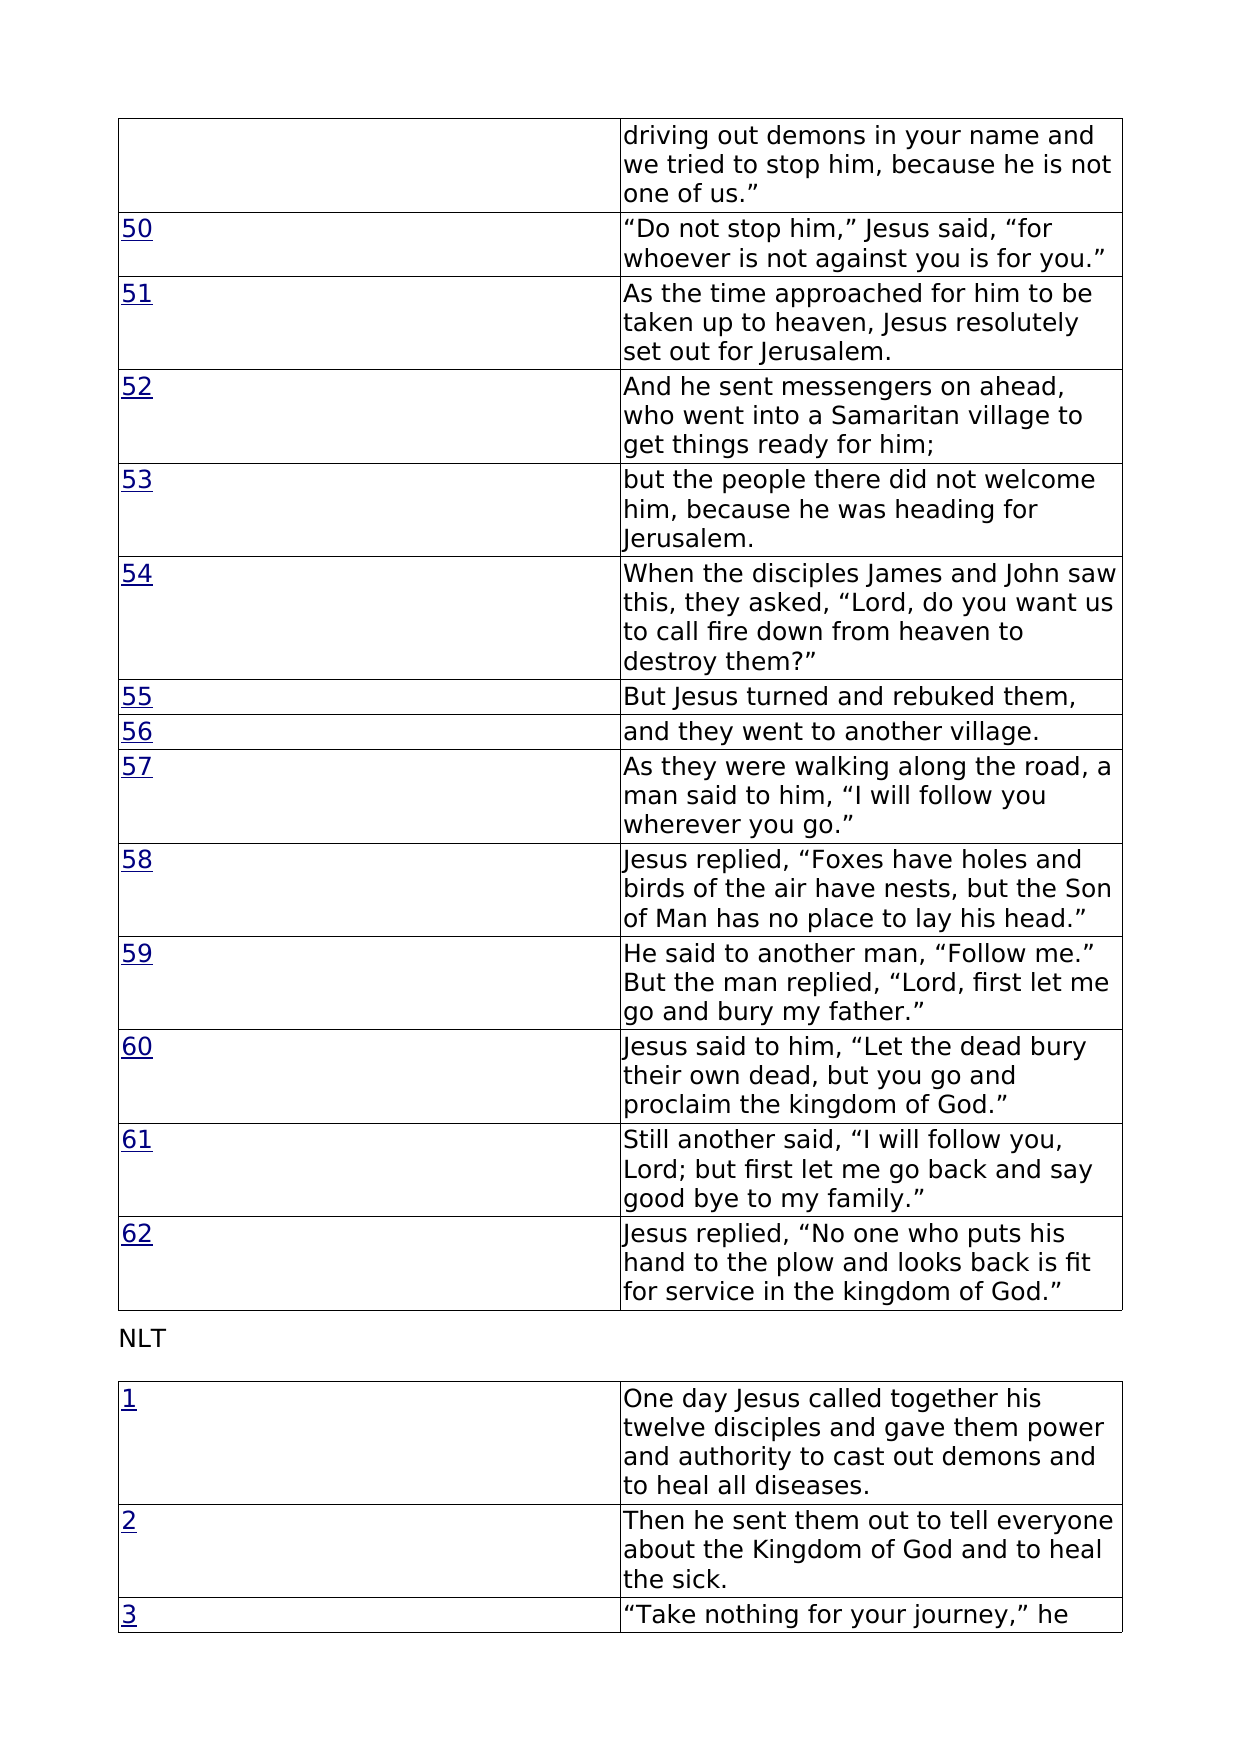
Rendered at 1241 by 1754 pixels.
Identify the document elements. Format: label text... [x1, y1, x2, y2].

table_cell 61 [119, 1124, 620, 1216]
table_cell 52 [119, 370, 620, 463]
table_cell 54 [119, 557, 620, 679]
table_cell but the people there did not welcome him, because he was heading for Jerusalem. [621, 464, 1122, 556]
table_cell 57 [119, 750, 620, 842]
table_cell 58 [119, 844, 620, 936]
table_cell 2 [119, 1505, 620, 1597]
table_cell 59 [119, 937, 620, 1029]
table_cell But Jesus turned and rebuked them, [621, 680, 1122, 714]
table_cell [119, 119, 620, 212]
table_cell 50 [119, 213, 620, 276]
table_cell 56 [119, 715, 620, 749]
table_cell Still another said, “I will follow you, Lord; but first let me go back and say good bye to my family.” [621, 1124, 1122, 1216]
table_cell Jesus replied, “No one who puts his hand to the plow and looks back is fit for service in the kingdom of God.” [621, 1217, 1122, 1309]
table_cell 62 [119, 1217, 620, 1309]
table_cell 53 [119, 464, 620, 556]
table_cell As they were walking along the road, a man said to him, “I will follow you wherever you go.” [621, 750, 1122, 842]
table_cell As the time approached for him to be taken up to heaven, Jesus resolutely set out for Jerusalem. [621, 277, 1122, 369]
table_cell Then he sent them out to tell everyone about the Kingdom of God and to heal the sick. [621, 1505, 1122, 1597]
table_cell 3 [119, 1598, 620, 1632]
table_cell Jesus replied, “Foxes have holes and birds of the air have nests, but the Son of Man has no place to lay his head.” [621, 844, 1122, 936]
table_cell and they went to another village. [621, 715, 1122, 749]
table_cell 51 [119, 277, 620, 369]
table_cell And he sent messengers on ahead, who went into a Samaritan village to get things ready for him; [621, 370, 1122, 463]
table_cell 60 [119, 1030, 620, 1123]
table_cell He said to another man, “Follow me.” But the man replied, “Lord, first let me go and bury my father.” [621, 937, 1122, 1029]
table_cell 55 [119, 680, 620, 714]
table_header 1 [119, 1382, 620, 1503]
text NLT [118, 1324, 1122, 1354]
table_cell Jesus said to him, “Let the dead bury their own dead, but you go and proclaim the kingdom of God.” [621, 1030, 1122, 1123]
table_header One day Jesus called together his twelve disciples and gave them power and authority to cast out demons and to heal all diseases. [621, 1382, 1122, 1503]
table_cell “Take nothing for your journey,” he [621, 1598, 1122, 1632]
table_cell driving out demons in your name and we tried to stop him, because he is not one of us.” [621, 119, 1122, 212]
table_cell When the disciples James and John saw this, they asked, “Lord, do you want us to call fire down from heaven to destroy them?” [621, 557, 1122, 679]
table_cell “Do not stop him,” Jesus said, “for whoever is not against you is for you.” [621, 213, 1122, 276]
